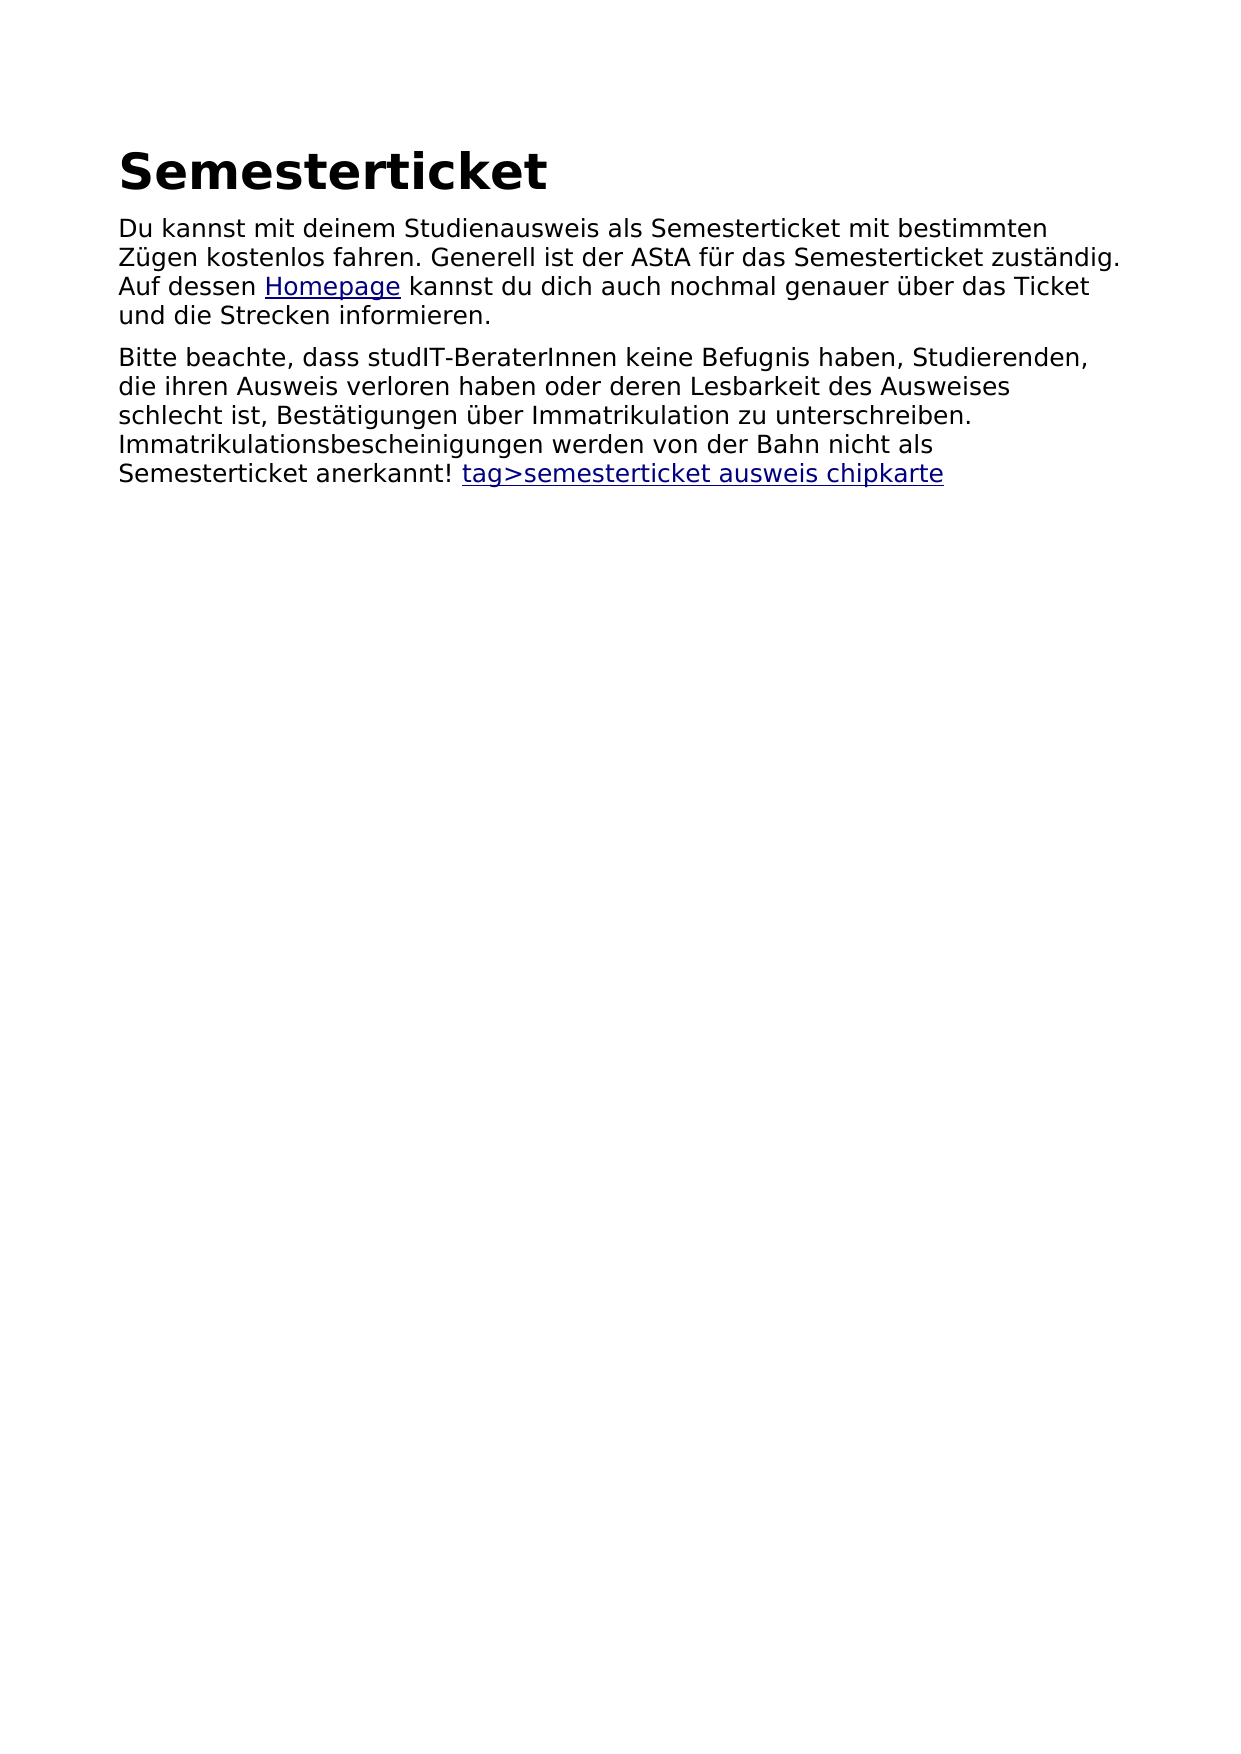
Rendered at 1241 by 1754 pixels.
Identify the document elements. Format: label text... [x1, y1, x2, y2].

subtitle Semesterticket [118, 143, 1122, 201]
text Bitte beachte, dass studIT-BeraterInnen keine Befugnis haben, Studierenden, die ihren Ausweis verloren haben oder deren Lesbarkeit des Ausweises schlecht ist, Bestätigungen über Immatrikulation zu unterschreiben. Immatrikulationsbescheinigungen werden von der Bahn nicht als Semesterticket anerkannt! tag>semesterticket ausweis chipkarte [118, 343, 1122, 489]
text Du kannst mit deinem Studienausweis als Semesterticket mit bestimmten Zügen kostenlos fahren. Generell ist der AStA für das Semesterticket zuständig. Auf dessen Homepage kannst du dich auch nochmal genauer über das Ticket und die Strecken informieren. [118, 214, 1122, 331]
